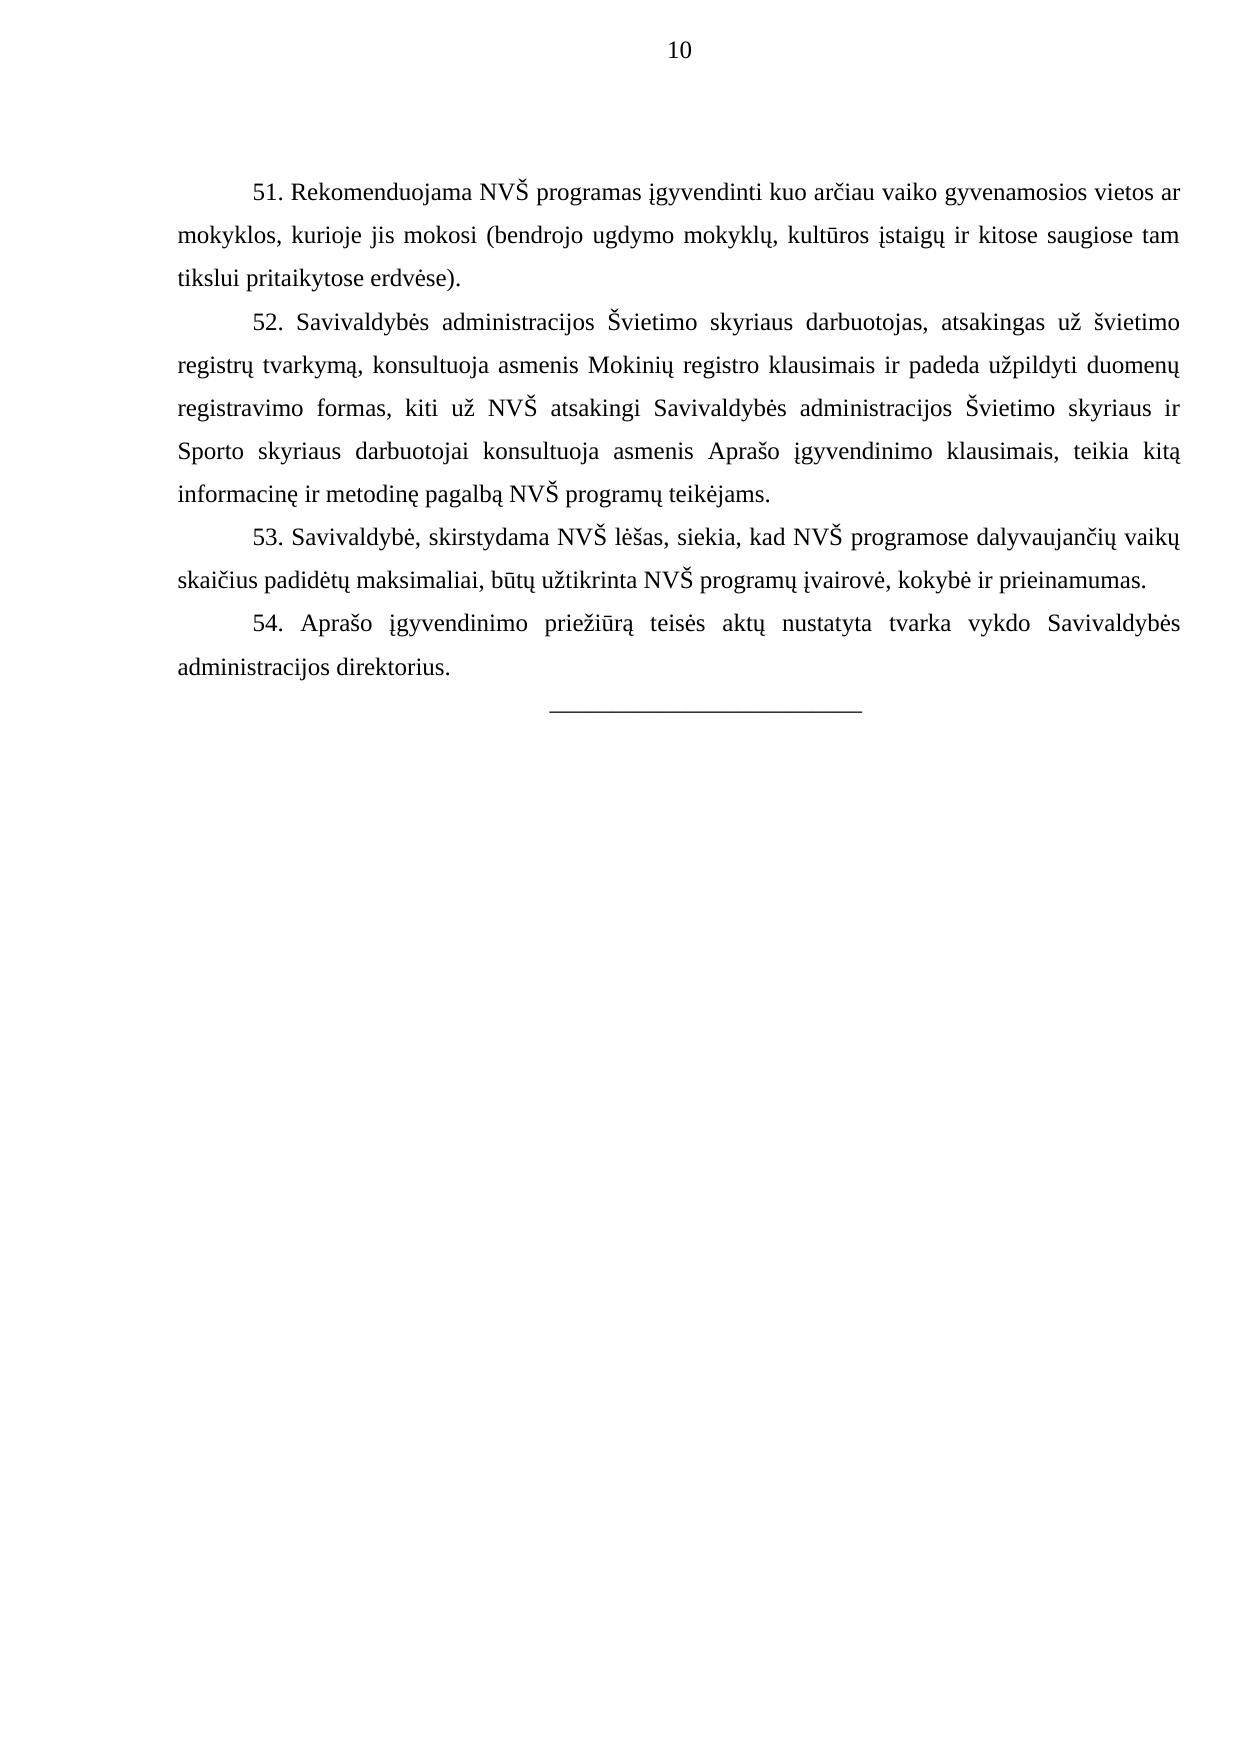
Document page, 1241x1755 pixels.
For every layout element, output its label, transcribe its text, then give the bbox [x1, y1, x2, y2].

text 54. Aprašo įgyvendinimo priežiūrą teisės aktų nustatyta tvarka vykdo Savivaldybės administracijos direktorius. [177, 608, 1181, 680]
text 51. Rekomenduojama NVŠ programas įgyvendinti kuo arčiau vaiko gyvenamosios vietos ar mokyklos, kurioje jis mokosi (bendrojo ugdymo mokyklų, kultūros įstaigų ir kitose saugiose tam tikslui pritaikytose erdvėse). [177, 177, 1181, 292]
text 53. Savivaldybė, skirstydama NVŠ lėšas, siekia, kad NVŠ programose dalyvaujančių vaikų skaičius padidėtų maksimaliai, būtų užtikrinta NVŠ programų įvairovė, kokybė ir prieinamumas. [177, 522, 1181, 594]
text 52. Savivaldybės administracijos Švietimo skyriaus darbuotojas, atsakingas už švietimo registrų tvarkymą, konsultuoja asmenis Mokinių registro klausimais ir padeda užpildyti duomenų registravimo formas, kiti už NVŠ atsakingi Savivaldybės administracijos Švietimo skyriaus ir Sporto skyriaus darbuotojai konsultuoja asmenis Aprašo įgyvendinimo klausimais, teikia kitą informacinę ir metodinę pagalbą NVŠ programų teikėjams. [177, 307, 1181, 508]
text ––––––––––––––––––––––––– [177, 695, 1181, 723]
